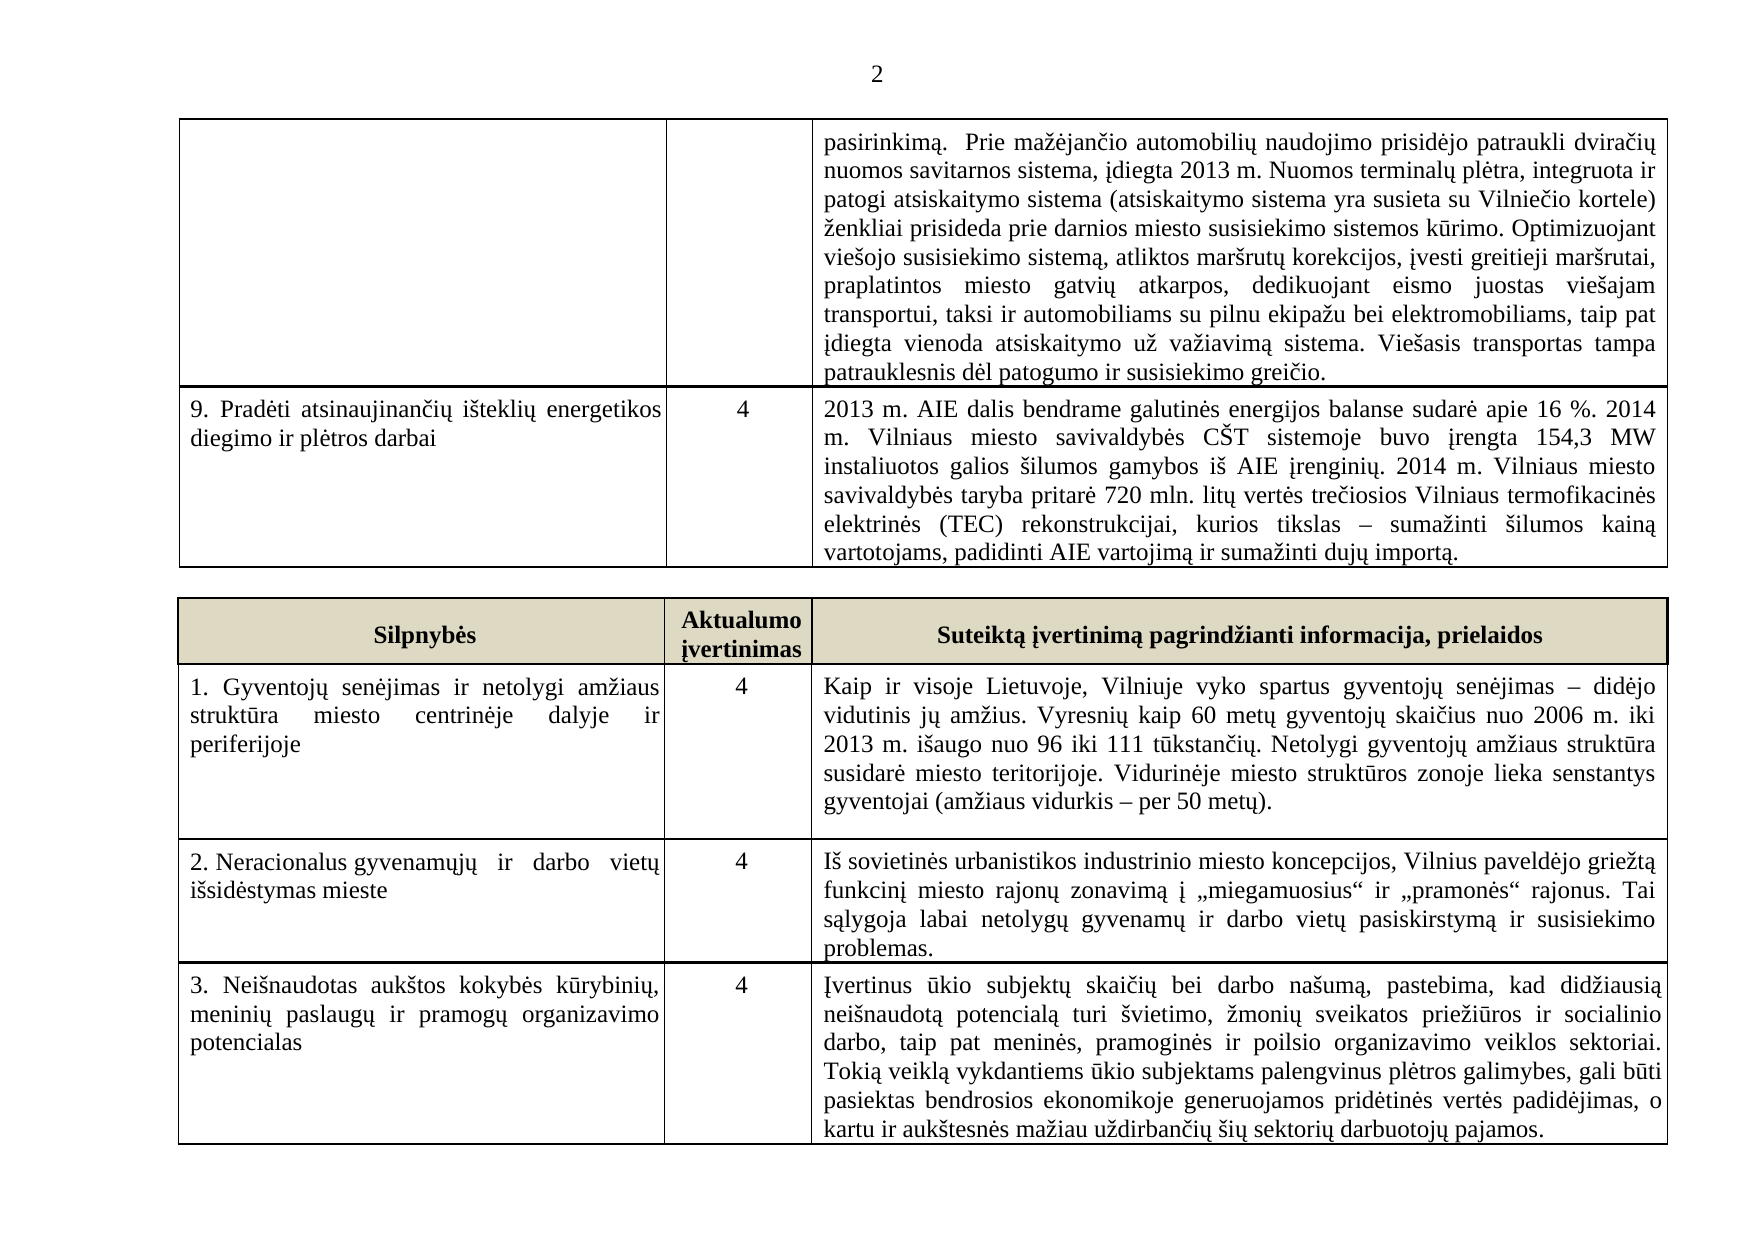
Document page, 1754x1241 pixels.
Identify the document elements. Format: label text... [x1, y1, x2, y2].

table_cell Kaip ir visoje Lietuvoje, Vilniuje vyko spartus gyventojų senėjimas – didėjo vidutinis jų amžius. Vyresnių kaip 60 metų gyventojų skaičius nuo 2006 m. iki 2013 m. išaugo nuo 96 iki 111 tūkstančių. Netolygi gyventojų amžiaus struktūra susidarė miesto teritorijoje. Vidurinėje miesto struktūros zonoje lieka senstantys gyventojai (amžiaus vidurkis – per 50 metų). [812, 665, 1667, 838]
table_cell [667, 120, 812, 385]
table_cell 9. Pradėti atsinaujinančių išteklių energetikos diegimo ir plėtros darbai [180, 388, 666, 566]
table_header Silpnybės [179, 599, 664, 663]
table_cell [180, 120, 666, 385]
table_cell 4 [667, 388, 812, 566]
table_cell Įvertinus ūkio subjektų skaičių bei darbo našumą, pastebima, kad didžiausią neišnaudotą potencialą turi švietimo, žmonių sveikatos priežiūros ir socialinio darbo, taip pat meninės, pramoginės ir poilsio organizavimo veiklos sektoriai. Tokią veiklą vykdantiems ūkio subjektams palengvinus plėtros galimybes, gali būti pasiektas bendrosios ekonomikoje generuojamos pridėtinės vertės padidėjimas, o kartu ir aukštesnės mažiau uždirbančių šių sektorių darbuotojų pajamos. [812, 964, 1667, 1142]
table_header Aktualumo įvertinimas [665, 599, 811, 663]
table_cell pasirinkimą. Prie mažėjančio automobilių naudojimo prisidėjo patraukli dviračių nuomos savitarnos sistema, įdiegta 2013 m. Nuomos terminalų plėtra, integruota ir patogi atsiskaitymo sistema (atsiskaitymo sistema yra susieta su Vilniečio kortele) ženkliai prisideda prie darnios miesto susisiekimo sistemos kūrimo. Optimizuojant viešojo susisiekimo sistemą, atliktos maršrutų korekcijos, įvesti greitieji maršrutai, praplatintos miesto gatvių atkarpos, dedikuojant eismo juostas viešajam transportui, taksi ir automobiliams su pilnu ekipažu bei elektromobiliams, taip pat įdiegta vienoda atsiskaitymo už važiavimą sistema. Viešasis transportas tampa patrauklesnis dėl patogumo ir susisiekimo greičio. [813, 120, 1667, 385]
table_cell 4 [665, 665, 811, 838]
table_cell 2. Neracionalus gyvenamųjų ir darbo vietų išsidėstymas mieste [179, 840, 664, 961]
table_header Suteiktą įvertinimą pagrindžianti informacija, prielaidos [813, 599, 1666, 663]
table_cell 4 [665, 964, 811, 1142]
table_cell 1. Gyventojų senėjimas ir netolygi amžiaus struktūra miesto centrinėje dalyje ir periferijoje [179, 665, 664, 838]
table_cell 2013 m. AIE dalis bendrame galutinės energijos balanse sudarė apie 16 %. 2014 m. Vilniaus miesto savivaldybės CŠT sistemoje buvo įrengta 154,3 MW instaliuotos galios šilumos gamybos iš AIE įrenginių. 2014 m. Vilniaus miesto savivaldybės taryba pritarė 720 mln. litų vertės trečiosios Vilniaus termofikacinės elektrinės (TEC) rekonstrukcijai, kurios tikslas – sumažinti šilumos kainą vartotojams, padidinti AIE vartojimą ir sumažinti dujų importą. [813, 388, 1667, 566]
table_cell 3. Neišnaudotas aukštos kokybės kūrybinių, meninių paslaugų ir pramogų organizavimo potencialas [179, 964, 664, 1142]
table_cell 4 [665, 840, 811, 961]
table_cell Iš sovietinės urbanistikos industrinio miesto koncepcijos, Vilnius paveldėjo griežtą funkcinį miesto rajonų zonavimą į „miegamuosius“ ir „pramonės“ rajonus. Tai sąlygoja labai netolygų gyvenamų ir darbo vietų pasiskirstymą ir susisiekimo problemas. [812, 840, 1667, 961]
